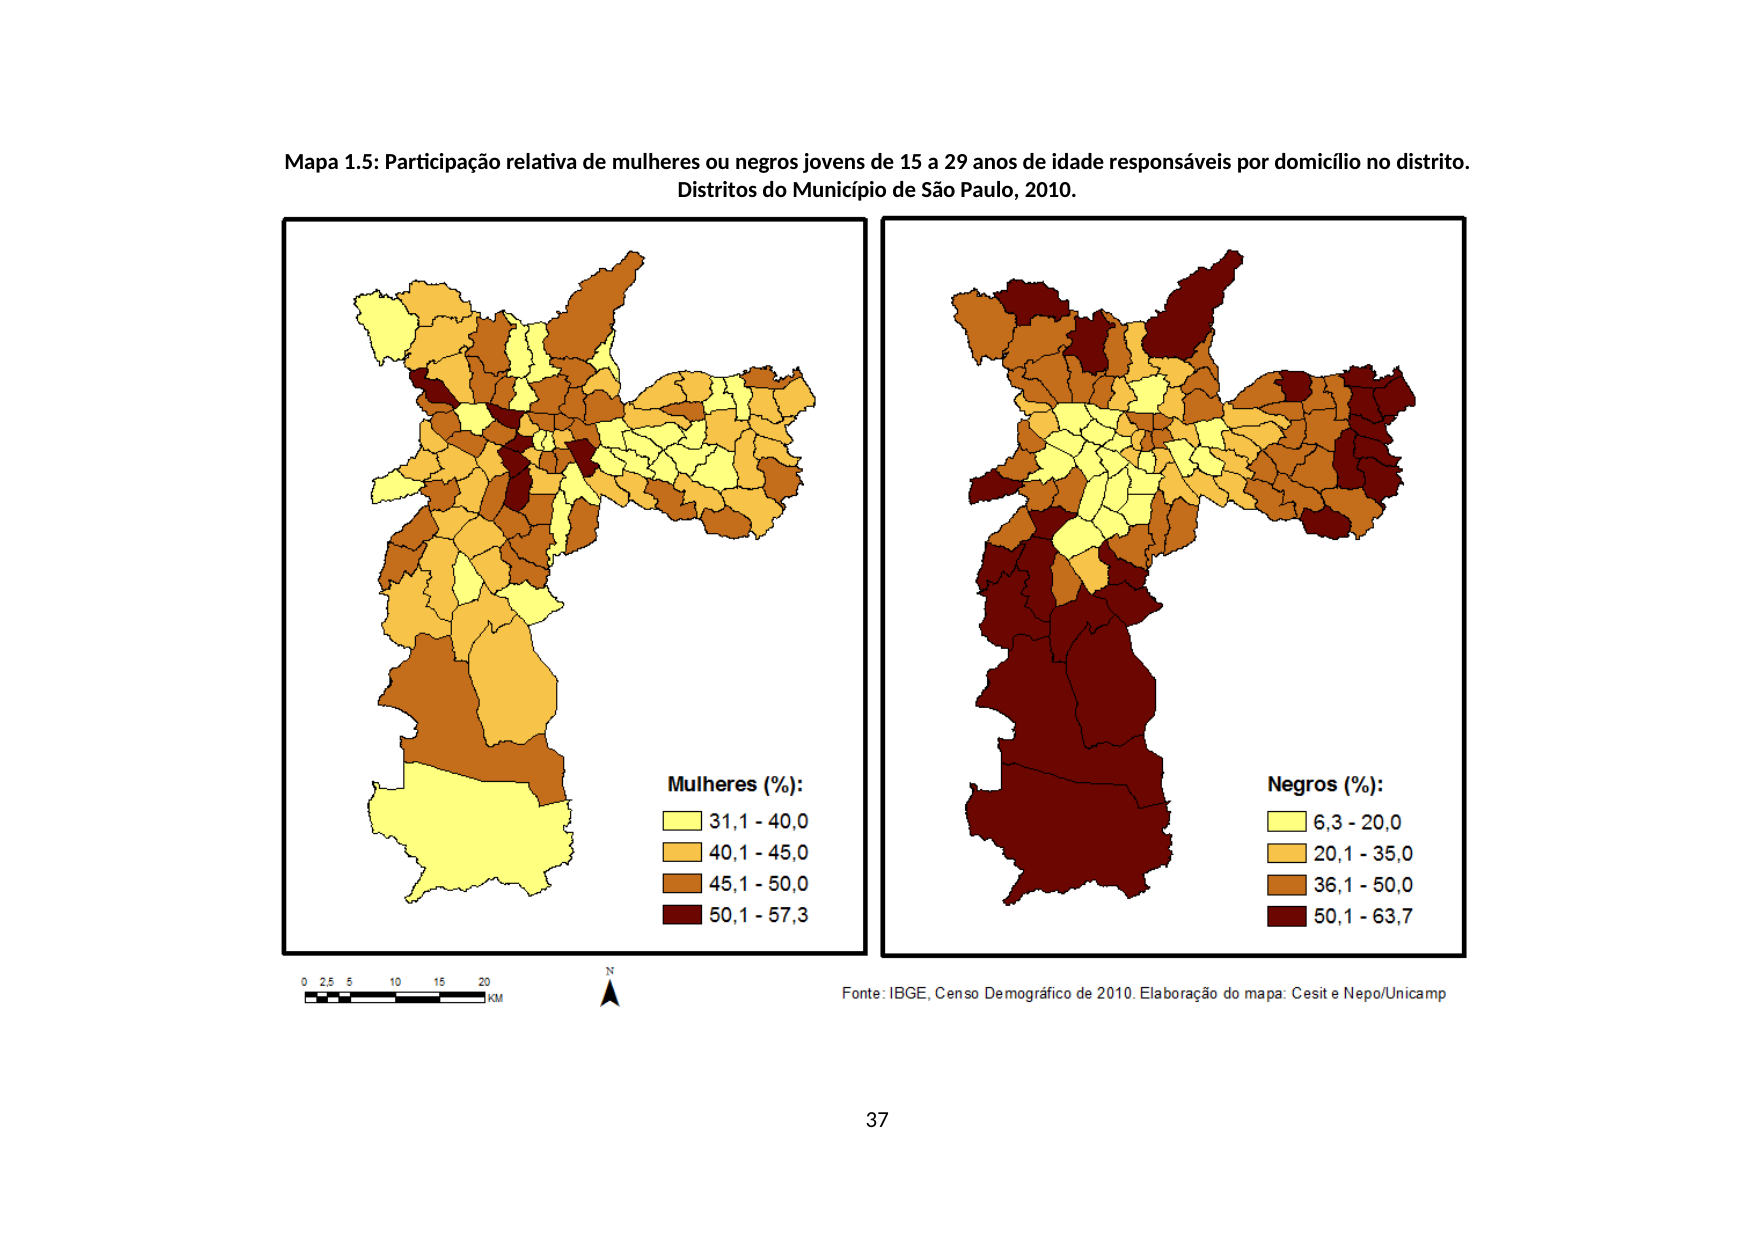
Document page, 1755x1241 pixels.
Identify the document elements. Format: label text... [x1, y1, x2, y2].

text Distritos do Município de São Paulo, 2010. [283, 175, 1471, 202]
text Mapa 1.5: Participação relativa de mulheres ou negros jovens de 15 a 29 anos de idade responsáveis por domicílio no distrito. [283, 147, 1471, 175]
